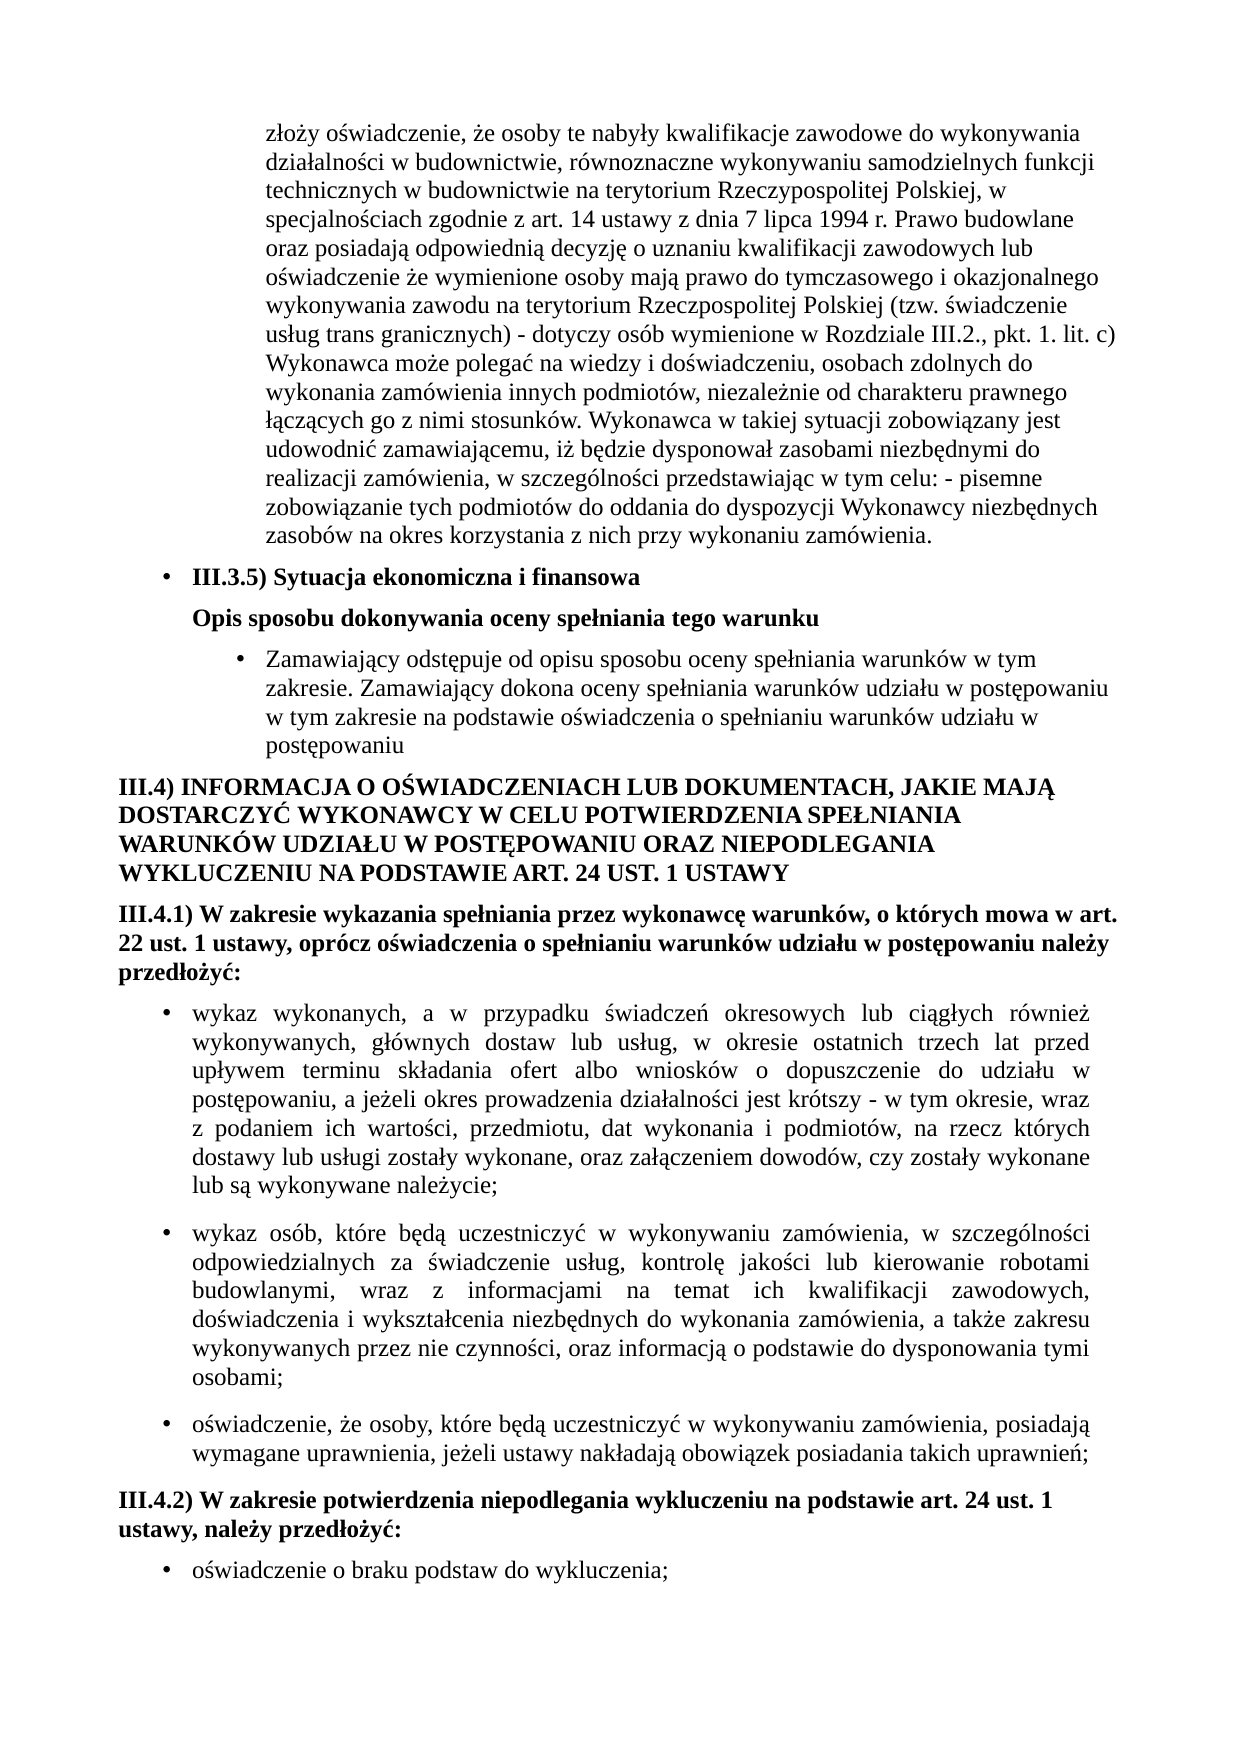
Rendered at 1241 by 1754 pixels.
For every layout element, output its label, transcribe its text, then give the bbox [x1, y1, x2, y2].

list Zamawiający odstępuje od opisu sposobu oceny spełniania warunków w tym zakresie. Zamawiający dokona oceny spełniania warunków udziału w postępowaniu w tym zakresie na podstawie oświadczenia o spełnianiu warunków udziału w postępowaniu [236, 644, 1122, 759]
list oświadczenie o braku podstaw do wykluczenia; [162, 1556, 1091, 1584]
list wykaz wykonanych, a w przypadku świadczeń okresowych lub ciągłych również wykonywanych, głównych dostaw lub usług, w okresie ostatnich trzech lat przed upływem terminu składania ofert albo wniosków o dopuszczenie do udziału w postępowaniu, a jeżeli okres prowadzenia działalności jest krótszy - w tym okresie, wraz z podaniem ich wartości, przedmiotu, dat wykonania i podmiotów, na rzecz których dostawy lub usługi zostały wykonane, oraz załączeniem dowodów, czy zostały wykonane lub są wykonywane należycie; [162, 998, 1091, 1199]
list wykaz osób, które będą uczestniczyć w wykonywaniu zamówienia, w szczególności odpowiedzialnych za świadczenie usług, kontrolę jakości lub kierowanie robotami budowlanymi, wraz z informacjami na temat ich kwalifikacji zawodowych, doświadczenia i wykształcenia niezbędnych do wykonania zamówienia, a także zakresu wykonywanych przez nie czynności, oraz informacją o podstawie do dysponowania tymi osobami; [162, 1218, 1091, 1391]
list Opis sposobu dokonywania oceny spełniania tego warunku [162, 603, 1122, 632]
text III.4) INFORMACJA O OŚWIADCZENIACH LUB DOKUMENTACH, JAKIE MAJĄ DOSTARCZYĆ WYKONAWCY W CELU POTWIERDZENIA SPEŁNIANIA WARUNKÓW UDZIAŁU W POSTĘPOWANIU ORAZ NIEPODLEGANIA WYKLUCZENIU NA PODSTAWIE ART. 24 UST. 1 USTAWY [118, 772, 1122, 887]
list III.3.5) Sytuacja ekonomiczna i finansowa [162, 562, 1122, 591]
text III.4.2) W zakresie potwierdzenia niepodlegania wykluczeniu na podstawie art. 24 ust. 1 ustawy, należy przedłożyć: [118, 1486, 1122, 1543]
text III.4.1) W zakresie wykazania spełniania przez wykonawcę warunków, o których mowa w art. 22 ust. 1 ustawy, oprócz oświadczenia o spełnianiu warunków udziału w postępowaniu należy przedłożyć: [118, 899, 1122, 986]
list oświadczenie, że osoby, które będą uczestniczyć w wykonywaniu zamówienia, posiadają wymagane uprawnienia, jeżeli ustawy nakładają obowiązek posiadania takich uprawnień; [162, 1409, 1091, 1467]
list złoży oświadczenie, że osoby te nabyły kwalifikacje zawodowe do wykonywania działalności w budownictwie, równoznaczne wykonywaniu samodzielnych funkcji technicznych w budownictwie na terytorium Rzeczypospolitej Polskiej, w specjalnościach zgodnie z art. 14 ustawy z dnia 7 lipca 1994 r. Prawo budowlane oraz posiadają odpowiednią decyzję o uznaniu kwalifikacji zawodowych lub oświadczenie że wymienione osoby mają prawo do tymczasowego i okazjonalnego wykonywania zawodu na terytorium Rzeczpospolitej Polskiej (tzw. świadczenie usług trans granicznych) - dotyczy osób wymienione w Rozdziale III.2., pkt. 1. lit. c) Wykonawca może polegać na wiedzy i doświadczeniu, osobach zdolnych do wykonania zamówienia innych podmiotów, niezależnie od charakteru prawnego łączących go z nimi stosunków. Wykonawca w takiej sytuacji zobowiązany jest udowodnić zamawiającemu, iż będzie dysponował zasobami niezbędnymi do realizacji zamówienia, w szczególności przedstawiając w tym celu: - pisemne zobowiązanie tych podmiotów do oddania do dyspozycji Wykonawcy niezbędnych zasobów na okres korzystania z nich przy wykonaniu zamówienia. [236, 118, 1122, 549]
